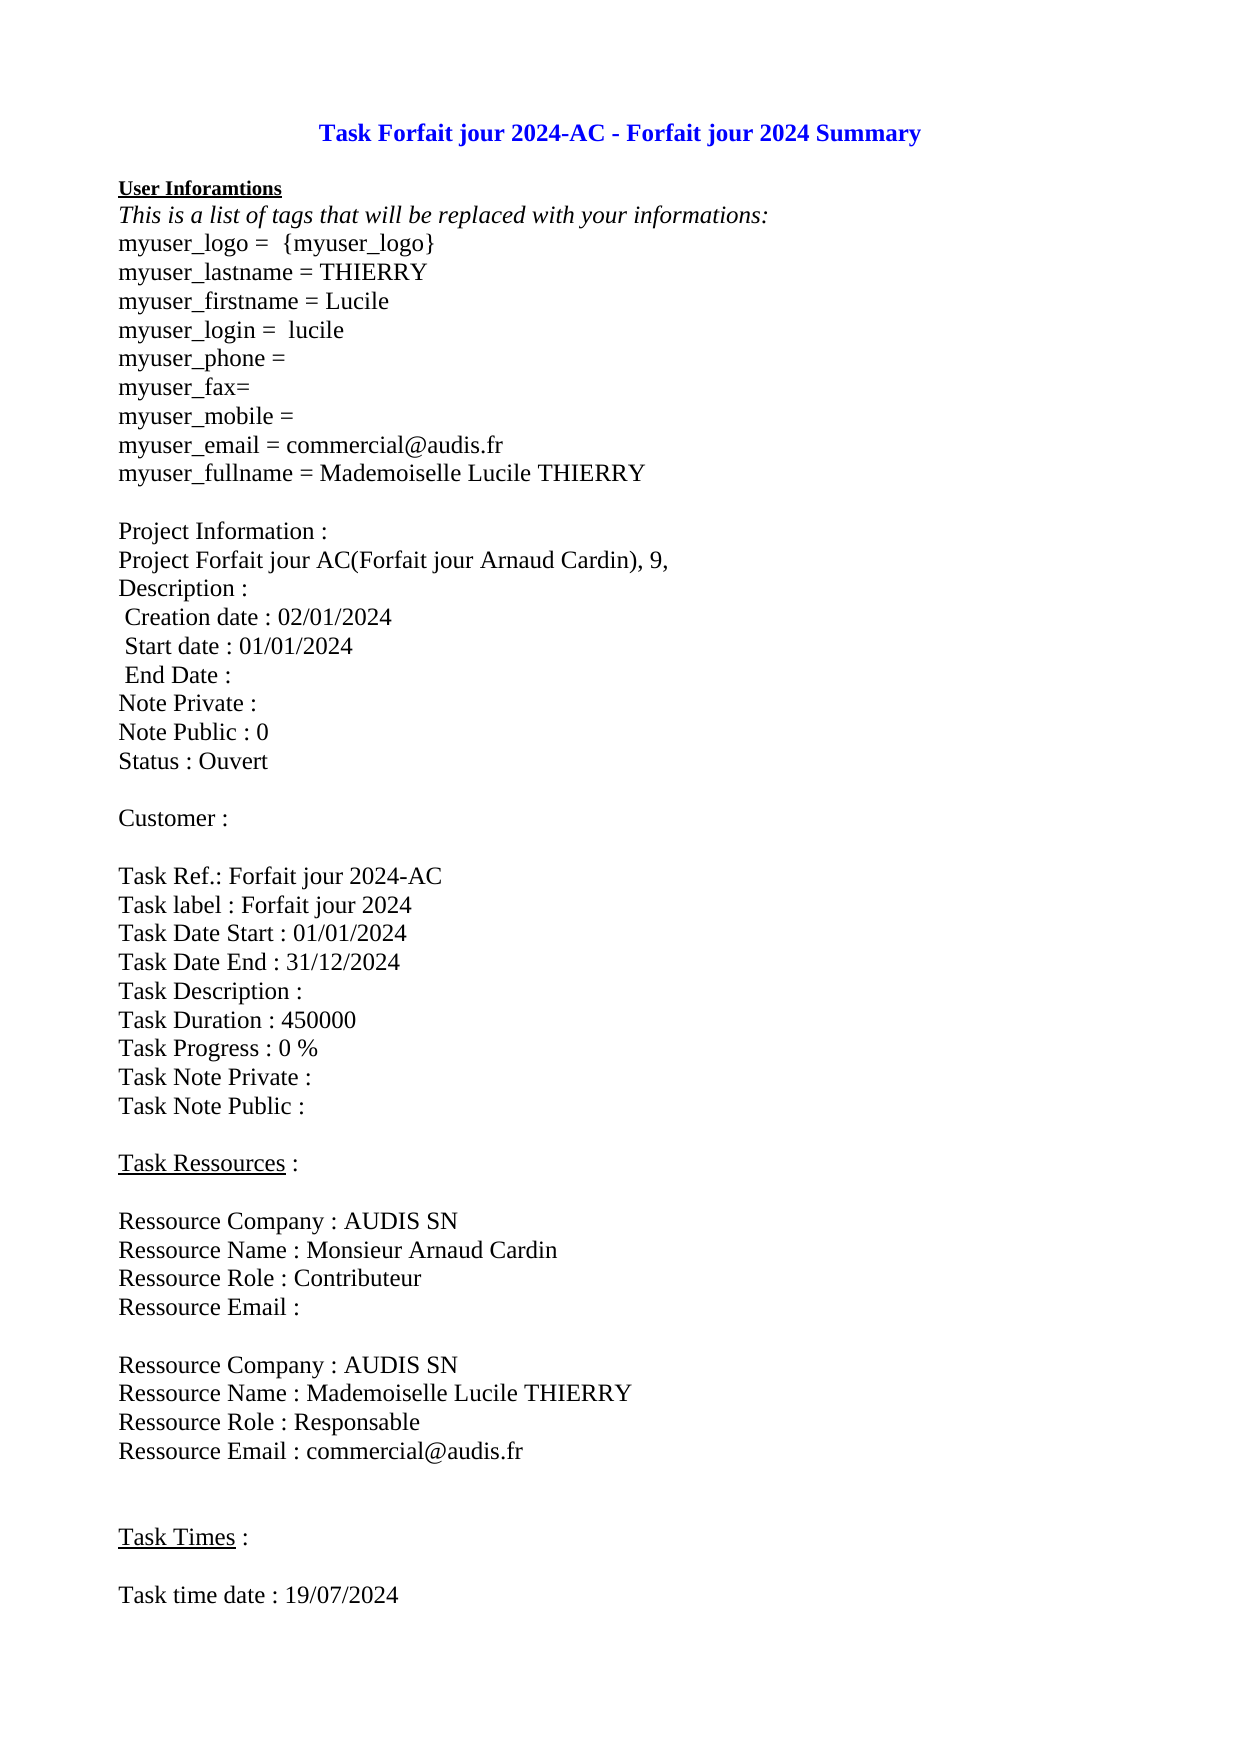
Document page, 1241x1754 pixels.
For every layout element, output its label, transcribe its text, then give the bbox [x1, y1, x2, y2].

text Note Private : [118, 688, 1122, 717]
text Ressource Role : Responsable [118, 1407, 1122, 1436]
text myuser_lastname = THIERRY myuser_firstname = Lucile myuser_login = lucile myuser_phone = myuser_fax= myuser_mobile = myuser_email = commercial@audis.fr [118, 257, 1122, 458]
text myuser_logo = {myuser_logo} [118, 228, 1122, 257]
text Task label : Forfait jour 2024 [118, 890, 1122, 918]
text Task time date : 19/07/2024 [118, 1580, 1122, 1608]
text Task Date End : 31/12/2024 [118, 947, 1122, 976]
text Task Progress : 0 % [118, 1033, 1122, 1062]
text Task Ref.: Forfait jour 2024-AC [118, 861, 1122, 890]
text Task Description : [118, 976, 1122, 1005]
text Start date : 01/01/2024 [118, 631, 1122, 660]
text Task Note Private : [118, 1062, 1122, 1091]
text Task Forfait jour 2024-AC - Forfait jour 2024 Summary [118, 118, 1122, 147]
text Ressource Company : AUDIS SN [118, 1206, 1122, 1235]
text This is a list of tags that will be replaced with your informations: [118, 200, 1122, 228]
text Ressource Name : Monsieur Arnaud Cardin [118, 1235, 1122, 1263]
text Task Duration : 450000 [118, 1005, 1122, 1033]
text Task Ressources : [118, 1148, 1122, 1177]
text Note Public : 0 [118, 717, 1122, 746]
text Project Forfait jour AC(Forfait jour Arnaud Cardin), 9, [118, 545, 1122, 573]
text Status : Ouvert [118, 746, 1122, 775]
text Description : [118, 573, 1122, 602]
text Task Times : [118, 1522, 1122, 1551]
text myuser_fullname = Mademoiselle Lucile THIERRY [118, 458, 1122, 487]
text Task Note Public : [118, 1091, 1122, 1120]
text Ressource Email : commercial@audis.fr [118, 1436, 1122, 1465]
text End Date : [118, 660, 1122, 688]
text Creation date : 02/01/2024 [118, 602, 1122, 631]
text Customer : [118, 803, 1122, 832]
text User Inforamtions [118, 176, 1122, 200]
text Task Date Start : 01/01/2024 [118, 918, 1122, 947]
text Ressource Name : Mademoiselle Lucile THIERRY [118, 1378, 1122, 1407]
text Ressource Email : [118, 1292, 1122, 1321]
text Ressource Company : AUDIS SN [118, 1350, 1122, 1378]
text Project Information : [118, 516, 1122, 545]
text Ressource Role : Contributeur [118, 1263, 1122, 1292]
